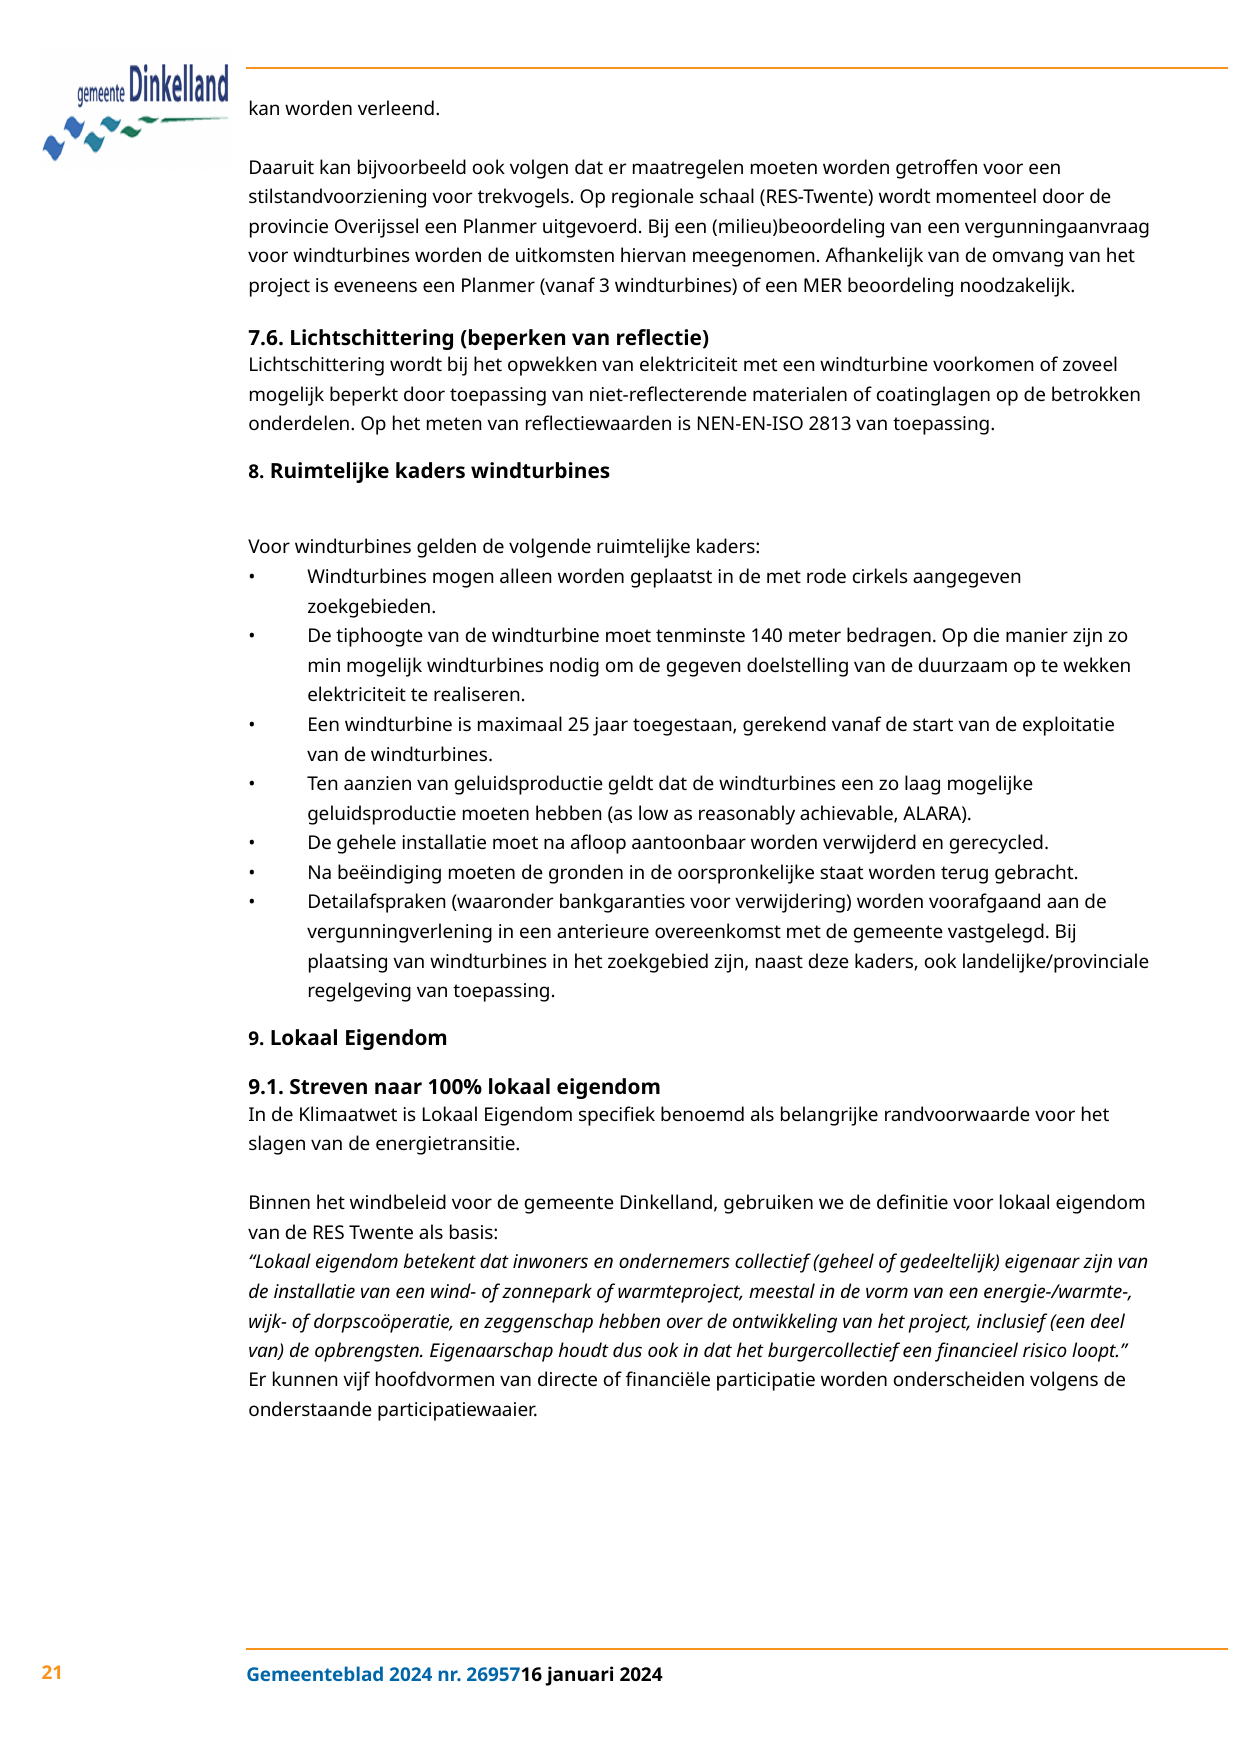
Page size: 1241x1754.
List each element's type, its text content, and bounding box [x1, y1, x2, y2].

list Windturbines mogen alleen worden geplaatst in de met rode cirkels aangegeven zoekgebieden. [248, 563, 1152, 618]
text 8. Ruimtelijke kaders windturbines [248, 456, 1152, 484]
text Voor windturbines gelden de volgende ruimtelijke kaders: [248, 534, 1152, 559]
text kan worden verleend. [248, 95, 1152, 121]
list Ten aanzien van geluidsproductie geldt dat de windturbines een zo laag mogelijke geluidsproductie moeten hebben (as low as reasonably achievable, ALARA). [248, 770, 1152, 826]
text Lichtschittering wordt bij het opwekken van elektriciteit met een windturbine voorkomen of zoveel mogelijk beperkt door toepassing van niet-reflecterende materialen of coatinglagen op de betrokken onderdelen. Op het meten van reflectiewaarden is NEN-EN-ISO 2813 van toepassing. [248, 351, 1152, 436]
text 9. Lokaal Eigendom [248, 1023, 1152, 1051]
list Detailafspraken (waaronder bankgaranties voor verwijdering) worden voorafgaand aan de vergunningverlening in een anterieure overeenkomst met de gemeente vastgelegd. Bij plaatsing van windturbines in het zoekgebied zijn, naast deze kaders, ook landelijke/provinciale regelgeving van toepassing. [248, 889, 1152, 1003]
text 9.1. Streven naar 100% lokaal eigendom [248, 1072, 1152, 1101]
text Er kunnen vijf hoofdvormen van directe of financiële participatie worden onderscheiden volgens de onderstaande participatiewaaier. [248, 1366, 1152, 1422]
list Na beëindiging moeten de gronden in de oorspronkelijke staat worden terug gebracht. [248, 859, 1152, 885]
list Een windturbine is maximaal 25 jaar toegestaan, gerekend vanaf de start van de exploitatie van de windturbines. [248, 711, 1152, 766]
text Daaruit kan bijvoorbeeld ook volgen dat er maatregelen moeten worden getroffen voor een stilstandvoorziening voor trekvogels. Op regionale schaal (RES-Twente) wordt momenteel door de provincie Overijssel een Planmer uitgevoerd. Bij een (milieu)beoordeling van een vergunningaanvraag voor windturbines worden de uitkomsten hiervan meegenomen. Afhankelijk van de omvang van het project is eveneens een Planmer (vanaf 3 windturbines) of een MER beoordeling noodzakelijk. [248, 154, 1152, 298]
text Binnen het windbeleid voor de gemeente Dinkelland, gebruiken we de definitie voor lokaal eigendom van de RES Twente als basis: [248, 1189, 1152, 1245]
text 7.6. Lichtschittering (beperken van reflectie) [248, 323, 1152, 351]
text In de Klimaatwet is Lokaal Eigendom specifiek benoemd als belangrijke randvoorwaarde voor het slagen van de energietransitie. [248, 1101, 1152, 1156]
table_header “Lokaal eigendom betekent dat inwoners en ondernemers collectief (geheel of gedeeltelijk) eigenaar zijn van de installatie van een wind- of zonnepark of warmteproject, meestal in de vorm van een energie-/warmte-, wijk- of dorpscoöperatie, en zeggenschap hebben over de ontwikkeling van het project, inclusief (een deel van) de opbrengsten. Eigenaarschap houdt dus ook in dat het burgercollectief een financieel risico loopt.” [248, 1249, 1152, 1363]
picture [41, 47, 231, 172]
list De tiphoogte van de windturbine moet tenminste 140 meter bedragen. Op die manier zijn zo min mogelijk windturbines nodig om de gegeven doelstelling van de duurzaam op te wekken elektriciteit te realiseren. [248, 622, 1152, 707]
list De gehele installatie moet na afloop aantoonbaar worden verwijderd en gerecycled. [248, 829, 1152, 855]
